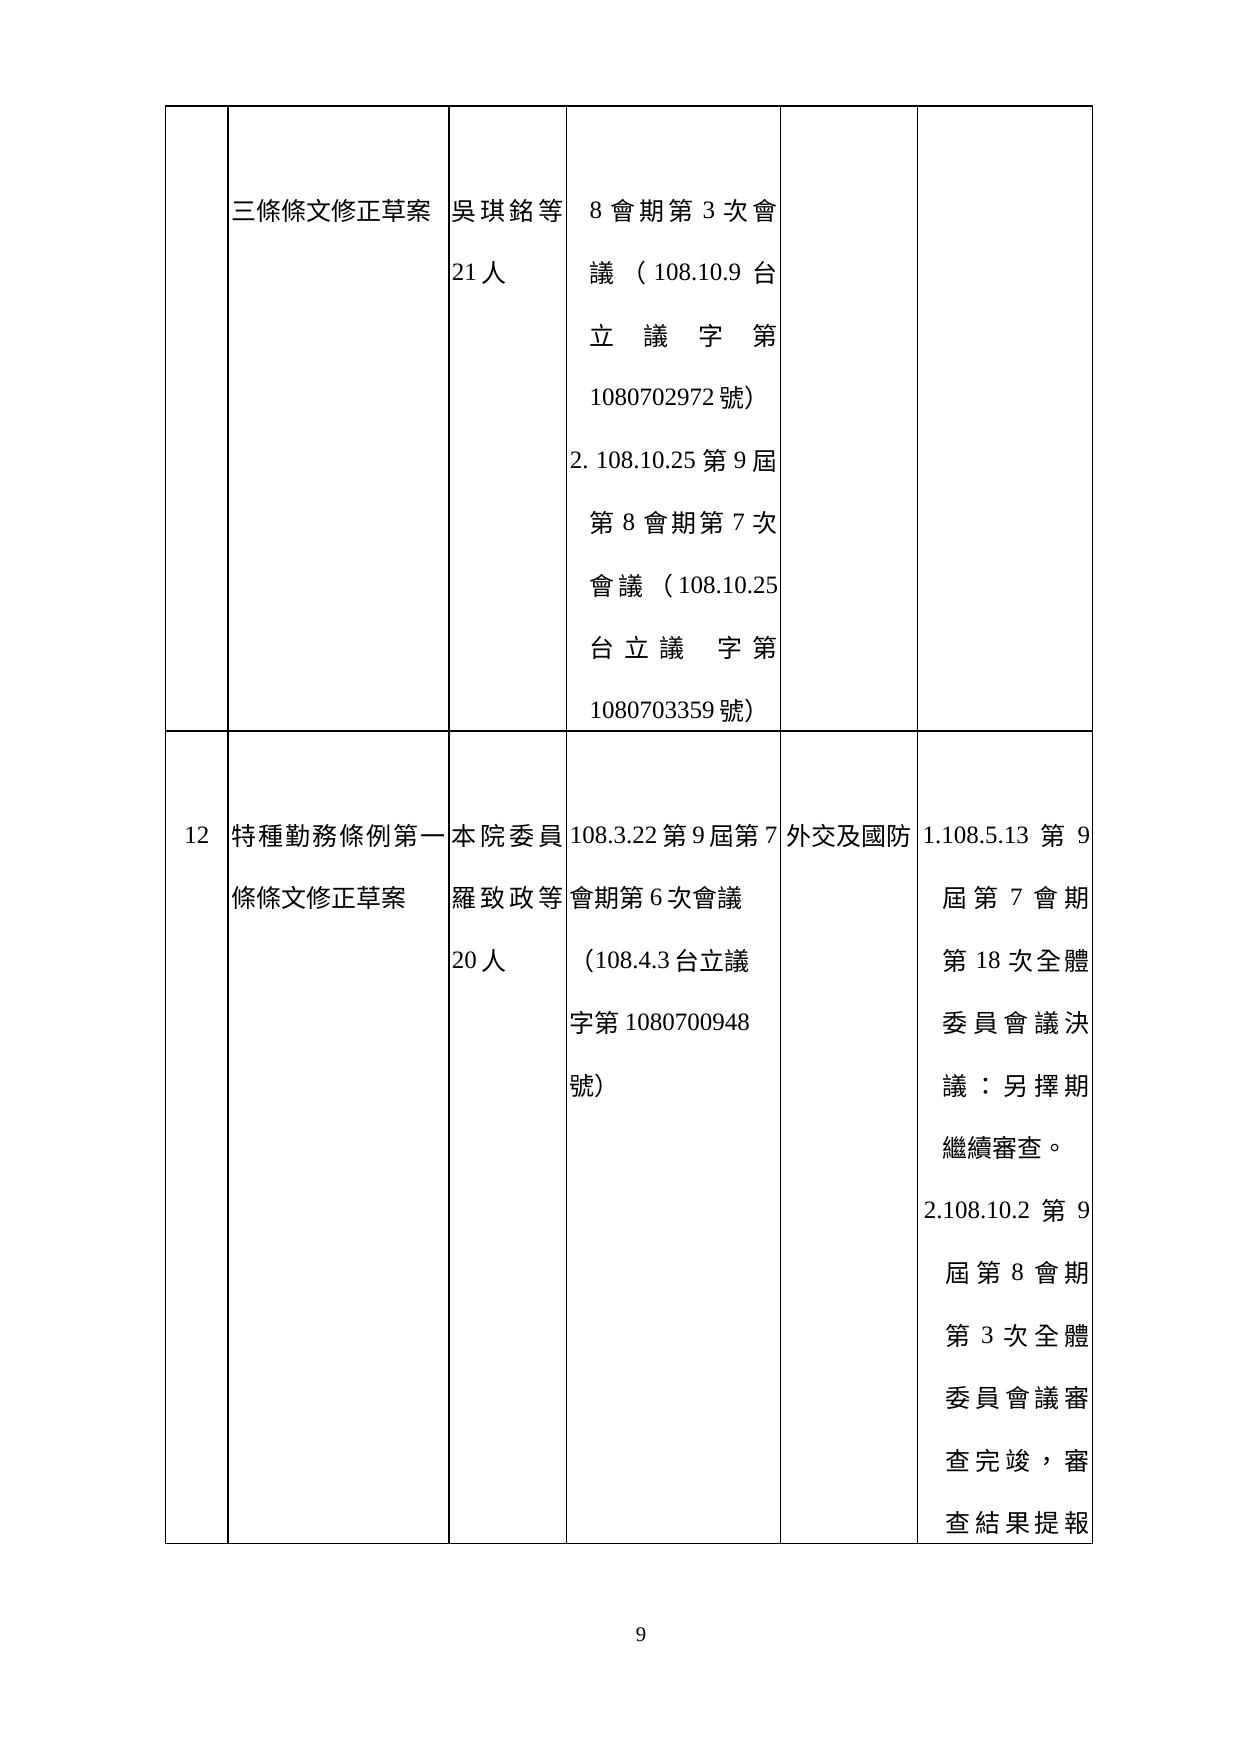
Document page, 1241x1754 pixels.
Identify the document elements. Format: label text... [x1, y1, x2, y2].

table_cell [166, 107, 227, 730]
table_cell 吳琪銘等21人 [450, 107, 566, 730]
table_cell [918, 107, 1092, 730]
table_cell 外交及國防 [781, 732, 917, 1543]
table_cell 特種勤務條例第一條條文修正草案 [229, 732, 448, 1543]
table_cell 8會期第3次會議（108.10.9台立議字第1080702972號） 2. 108.10.25第9屆第8會期第7次會議（108.10.25台立議 字第1080703359號） [567, 107, 780, 730]
table_cell [781, 107, 917, 730]
table_cell 108.3.22第9屆第7 會期第6次會議 （108.4.3台立議 字第1080700948號） [567, 732, 780, 1543]
table_cell [166, 732, 227, 1543]
table_cell 三條條文修正草案 [229, 107, 448, 730]
table_cell 本院委員羅致政等20人 [450, 732, 566, 1543]
table_cell 1.108.5.13第9屆第7會期第18次全體委員會議決議：另擇期繼續審查。 2.108.10.2第9屆第8會期第3次全體委員會議審查完竣，審查結果提報 [918, 732, 1092, 1543]
